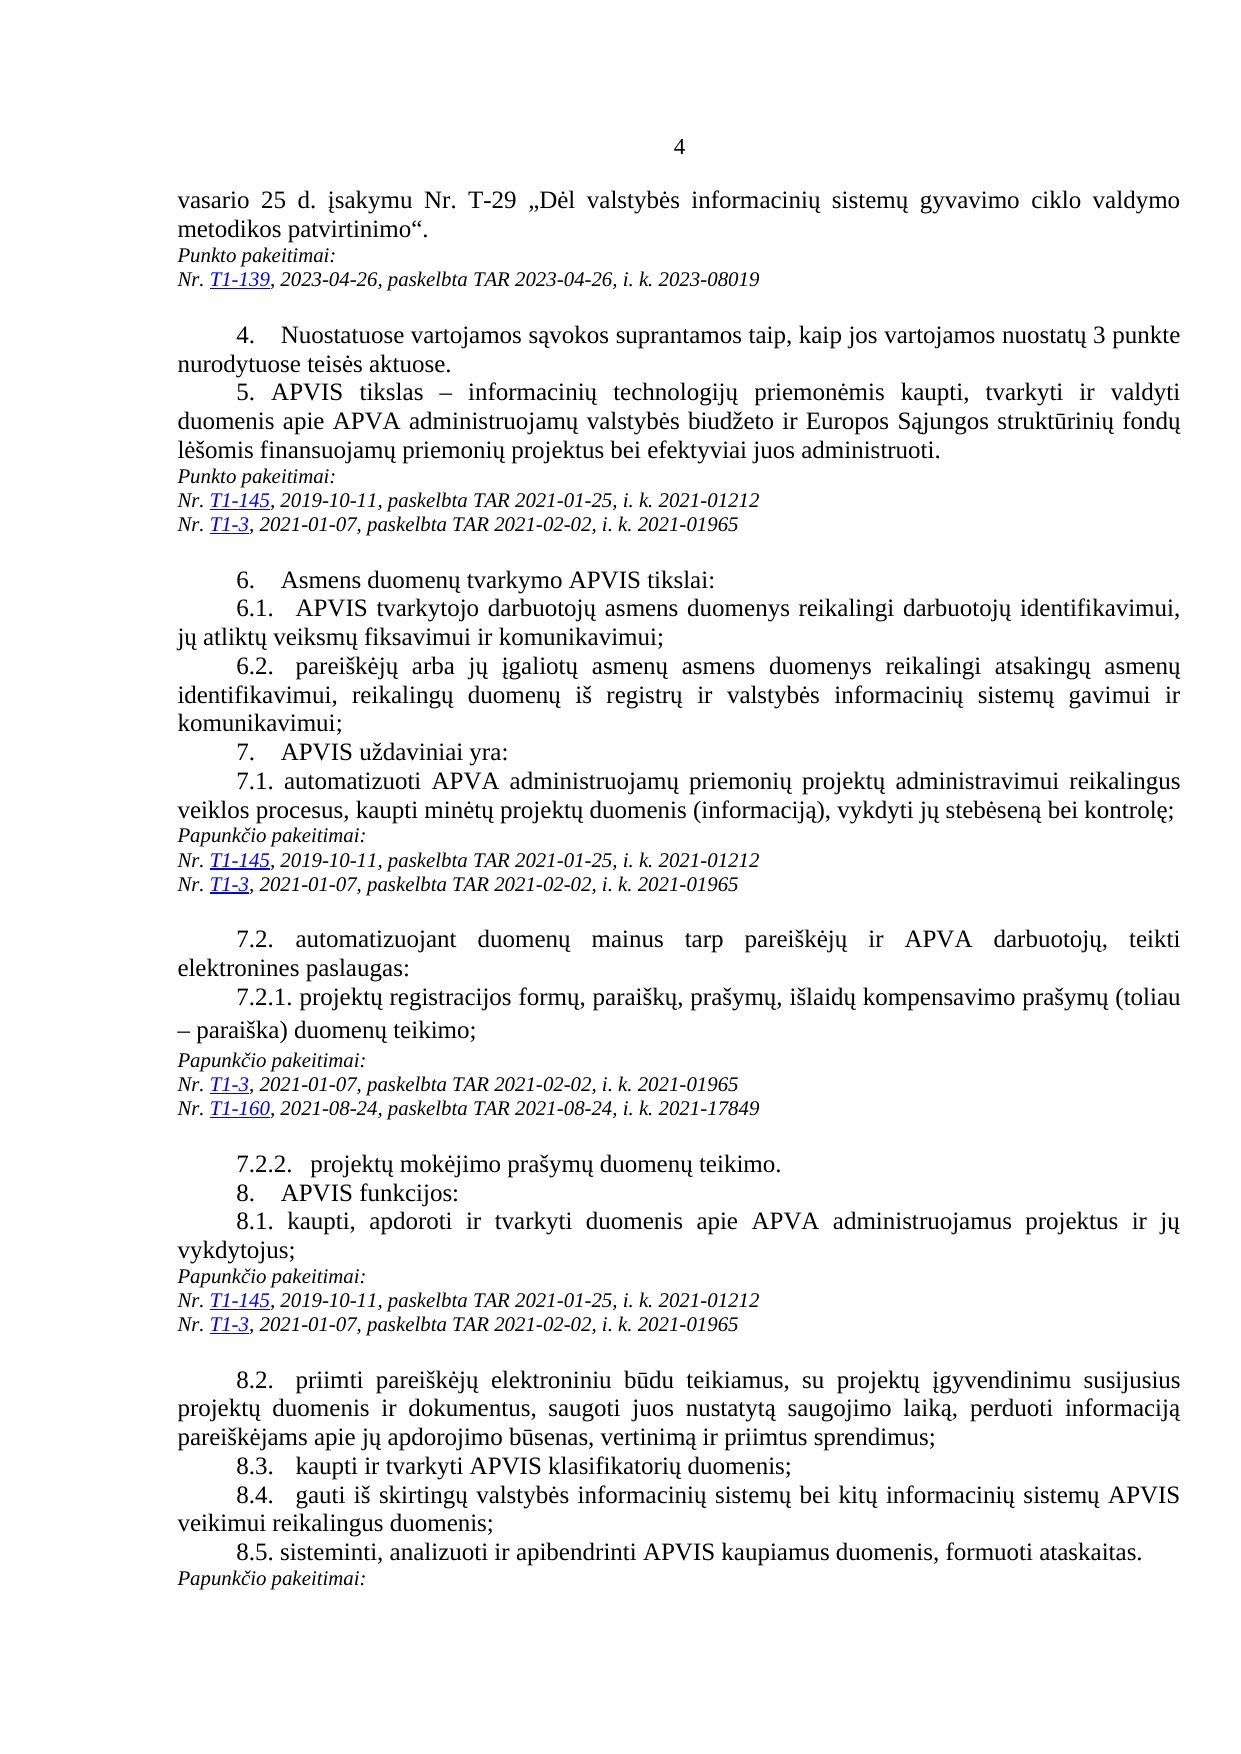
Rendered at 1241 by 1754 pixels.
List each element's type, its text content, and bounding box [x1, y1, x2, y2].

text Nr. T1-145, 2019-10-11, paskelbta TAR 2021-01-25, i. k. 2021-01212 [177, 847, 1181, 872]
text 6.2. pareiškėjų arba jų įgaliotų asmenų asmens duomenys reikalingi atsakingų asmenų identifikavimui, reikalingų duomenų iš registrų ir valstybės informacinių sistemų gavimui ir komunikavimui; [177, 651, 1181, 737]
text Nr. T1-3, 2021-01-07, paskelbta TAR 2021-02-02, i. k. 2021-01965 [177, 872, 1181, 896]
text 7. APVIS uždaviniai yra: [177, 737, 1181, 766]
text 8.5. sisteminti, analizuoti ir apibendrinti APVIS kaupiamus duomenis, formuoti ataskaitas. [177, 1537, 1181, 1566]
text 7.2. automatizuojant duomenų mainus tarp pareiškėjų ir APVA darbuotojų, teikti elektronines paslaugas: [177, 924, 1181, 982]
text 5. APVIS tikslas – informacinių technologijų priemonėmis kaupti, tvarkyti ir valdyti duomenis apie APVA administruojamų valstybės biudžeto ir Europos Sąjungos struktūrinių fondų lėšomis finansuojamų priemonių projektus bei efektyviai juos administruoti. [177, 377, 1181, 464]
text Papunkčio pakeitimai: [177, 1048, 1181, 1072]
text 7.2.2. projektų mokėjimo prašymų duomenų teikimo. [177, 1149, 1181, 1178]
text 6.1. APVIS tvarkytojo darbuotojų asmens duomenys reikalingi darbuotojų identifikavimui, jų atliktų veiksmų fiksavimui ir komunikavimui; [177, 593, 1181, 651]
text 8.4. gauti iš skirtingų valstybės informacinių sistemų bei kitų informacinių sistemų APVIS veikimui reikalingus duomenis; [177, 1480, 1181, 1537]
text Papunkčio pakeitimai: [177, 823, 1181, 847]
text Nr. T1-3, 2021-01-07, paskelbta TAR 2021-02-02, i. k. 2021-01965 [177, 1312, 1181, 1336]
text vasario 25 d. įsakymu Nr. T-29 „Dėl valstybės informacinių sistemų gyvavimo ciklo valdymo metodikos patvirtinimo“. [177, 186, 1181, 243]
text 8.3. kaupti ir tvarkyti APVIS klasifikatorių duomenis; [177, 1451, 1181, 1480]
text Nr. T1-145, 2019-10-11, paskelbta TAR 2021-01-25, i. k. 2021-01212 [177, 488, 1181, 512]
text Nr. T1-160, 2021-08-24, paskelbta TAR 2021-08-24, i. k. 2021-17849 [177, 1096, 1181, 1120]
text Nr. T1-3, 2021-01-07, paskelbta TAR 2021-02-02, i. k. 2021-01965 [177, 1072, 1181, 1096]
text Papunkčio pakeitimai: [177, 1566, 1181, 1590]
text Papunkčio pakeitimai: [177, 1264, 1181, 1288]
text 4. Nuostatuose vartojamos sąvokos suprantamos taip, kaip jos vartojamos nuostatų 3 punkte nurodytuose teisės aktuose. [177, 320, 1181, 377]
text 8.2. priimti pareiškėjų elektroniniu būdu teikiamus, su projektų įgyvendinimu susijusius projektų duomenis ir dokumentus, saugoti juos nustatytą saugojimo laiką, perduoti informaciją pareiškėjams apie jų apdorojimo būsenas, vertinimą ir priimtus sprendimus; [177, 1365, 1181, 1451]
text 6. Asmens duomenų tvarkymo APVIS tikslai: [177, 565, 1181, 593]
text Nr. T1-139, 2023-04-26, paskelbta TAR 2023-04-26, i. k. 2023-08019 [177, 267, 1181, 291]
text Punkto pakeitimai: [177, 464, 1181, 488]
text 7.2.1. projektų registracijos formų, paraiškų, prašymų, išlaidų kompensavimo prašymų (toliau – paraiška) duomenų teikimo; [177, 982, 1181, 1044]
text 7.1. automatizuoti APVA administruojamų priemonių projektų administravimui reikalingus veiklos procesus, kaupti minėtų projektų duomenis (informaciją), vykdyti jų stebėseną bei kontrolę; [177, 766, 1181, 823]
text Nr. T1-3, 2021-01-07, paskelbta TAR 2021-02-02, i. k. 2021-01965 [177, 512, 1181, 536]
text 8. APVIS funkcijos: [177, 1178, 1181, 1206]
text Punkto pakeitimai: [177, 243, 1181, 267]
text 8.1. kaupti, apdoroti ir tvarkyti duomenis apie APVA administruojamus projektus ir jų vykdytojus; [177, 1206, 1181, 1264]
text Nr. T1-145, 2019-10-11, paskelbta TAR 2021-01-25, i. k. 2021-01212 [177, 1288, 1181, 1312]
